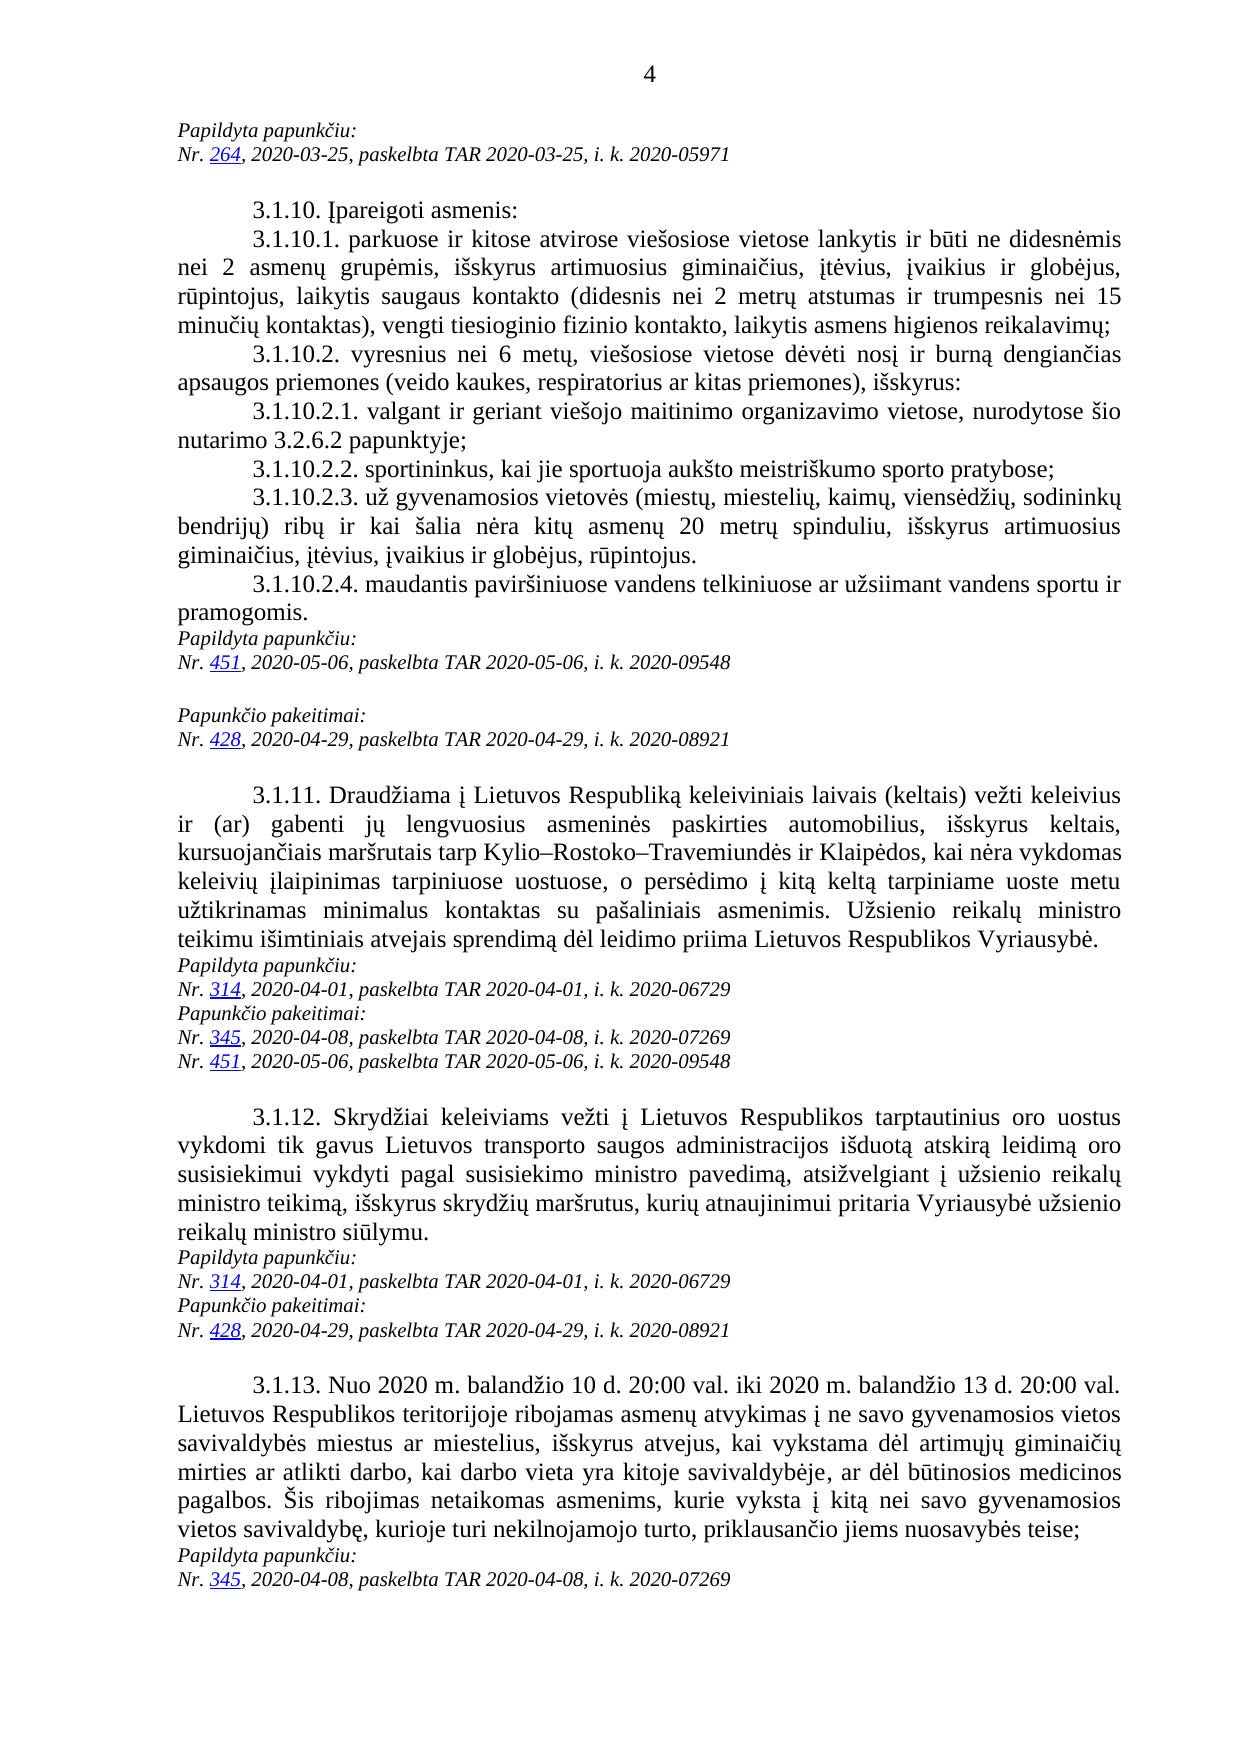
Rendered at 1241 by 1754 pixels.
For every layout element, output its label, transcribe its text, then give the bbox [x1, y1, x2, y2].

text Papildyta papunkčiu: [177, 118, 1122, 142]
text 3.1.12. Skrydžiai keleiviams vežti į Lietuvos Respublikos tarptautinius oro uostus vykdomi tik gavus Lietuvos transporto saugos administracijos išduotą atskirą leidimą oro susisiekimui vykdyti pagal susisiekimo ministro pavedimą, atsižvelgiant į užsienio reikalų ministro teikimą, išskyrus skrydžių maršrutus, kurių atnaujinimui pritaria Vyriausybė užsienio reikalų ministro siūlymu. [177, 1102, 1122, 1245]
text 3.1.11. Draudžiama į Lietuvos Respubliką keleiviniais laivais (keltais) vežti keleivius ir (ar) gabenti jų lengvuosius asmeninės paskirties automobilius, išskyrus keltais, kursuojančiais maršrutais tarp Kylio–Rostoko–Travemiundės ir Klaipėdos, kai nėra vykdomas keleivių įlaipinimas tarpiniuose uostuose, o persėdimo į kitą keltą tarpiniame uoste metu užtikrinamas minimalus kontaktas su pašaliniais asmenimis. Užsienio reikalų ministro teikimu išimtiniais atvejais sprendimą dėl leidimo priima Lietuvos Respublikos Vyriausybė. [177, 780, 1122, 952]
text Nr. 428, 2020-04-29, paskelbta TAR 2020-04-29, i. k. 2020-08921 [177, 1317, 1122, 1342]
text 3.1.10.2. vyresnius nei 6 metų, viešosiose vietose dėvėti nosį ir burną dengiančias apsaugos priemones (veido kaukes, respiratorius ar kitas priemones), išskyrus: [177, 339, 1122, 396]
text Nr. 345, 2020-04-08, paskelbta TAR 2020-04-08, i. k. 2020-07269 [177, 1025, 1122, 1049]
text 3.1.10.2.4. maudantis paviršiniuose vandens telkiniuose ar užsiimant vandens sportu ir pramogomis. [177, 569, 1122, 626]
text 3.1.10. Įpareigoti asmenis: [177, 195, 1122, 224]
text Nr. 451, 2020-05-06, paskelbta TAR 2020-05-06, i. k. 2020-09548 [177, 650, 1122, 674]
text Nr. 428, 2020-04-29, paskelbta TAR 2020-04-29, i. k. 2020-08921 [177, 727, 1122, 751]
text Papildyta papunkčiu: [177, 626, 1122, 650]
text Papildyta papunkčiu: [177, 1543, 1122, 1567]
text Nr. 451, 2020-05-06, paskelbta TAR 2020-05-06, i. k. 2020-09548 [177, 1049, 1122, 1073]
text 3.1.10.2.2. sportininkus, kai jie sportuoja aukšto meistriškumo sporto pratybose; [177, 454, 1122, 482]
text Papunkčio pakeitimai: [177, 1293, 1122, 1317]
text Nr. 345, 2020-04-08, paskelbta TAR 2020-04-08, i. k. 2020-07269 [177, 1567, 1122, 1591]
text 3.1.10.2.1. valgant ir geriant viešojo maitinimo organizavimo vietose, nurodytose šio nutarimo 3.2.6.2 papunktyje; [177, 396, 1122, 454]
text Nr. 314, 2020-04-01, paskelbta TAR 2020-04-01, i. k. 2020-06729 [177, 1269, 1122, 1293]
text Papunkčio pakeitimai: [177, 1001, 1122, 1025]
text 3.1.10.1. parkuose ir kitose atvirose viešosiose vietose lankytis ir būti ne didesnėmis nei 2 asmenų grupėmis, išskyrus artimuosius giminaičius, įtėvius, įvaikius ir globėjus, rūpintojus, laikytis saugaus kontakto (didesnis nei 2 metrų atstumas ir trumpesnis nei 15 minučių kontaktas), vengti tiesioginio fizinio kontakto, laikytis asmens higienos reikalavimų; [177, 224, 1122, 339]
text Papunkčio pakeitimai: [177, 703, 1122, 727]
text 3.1.10.2.3. už gyvenamosios vietovės (miestų, miestelių, kaimų, viensėdžių, sodininkų bendrijų) ribų ir kai šalia nėra kitų asmenų 20 metrų spinduliu, išskyrus artimuosius giminaičius, įtėvius, įvaikius ir globėjus, rūpintojus. [177, 482, 1122, 569]
text Nr. 314, 2020-04-01, paskelbta TAR 2020-04-01, i. k. 2020-06729 [177, 977, 1122, 1001]
text Papildyta papunkčiu: [177, 1245, 1122, 1269]
text 3.1.13. Nuo 2020 m. balandžio 10 d. 20:00 val. iki 2020 m. balandžio 13 d. 20:00 val. Lietuvos Respublikos teritorijoje ribojamas asmenų atvykimas į ne savo gyvenamosios vietos savivaldybės miestus ar miestelius, išskyrus atvejus, kai vykstama dėl artimųjų giminaičių mirties ar atlikti darbo, kai darbo vieta yra kitoje savivaldybėje, ar dėl būtinosios medicinos pagalbos. Šis ribojimas netaikomas asmenims, kurie vyksta į kitą nei savo gyvenamosios vietos savivaldybę, kurioje turi nekilnojamojo turto, priklausančio jiems nuosavybės teise; [177, 1370, 1122, 1543]
text Papildyta papunkčiu: [177, 952, 1122, 977]
text Nr. 264, 2020-03-25, paskelbta TAR 2020-03-25, i. k. 2020-05971 [177, 142, 1122, 166]
